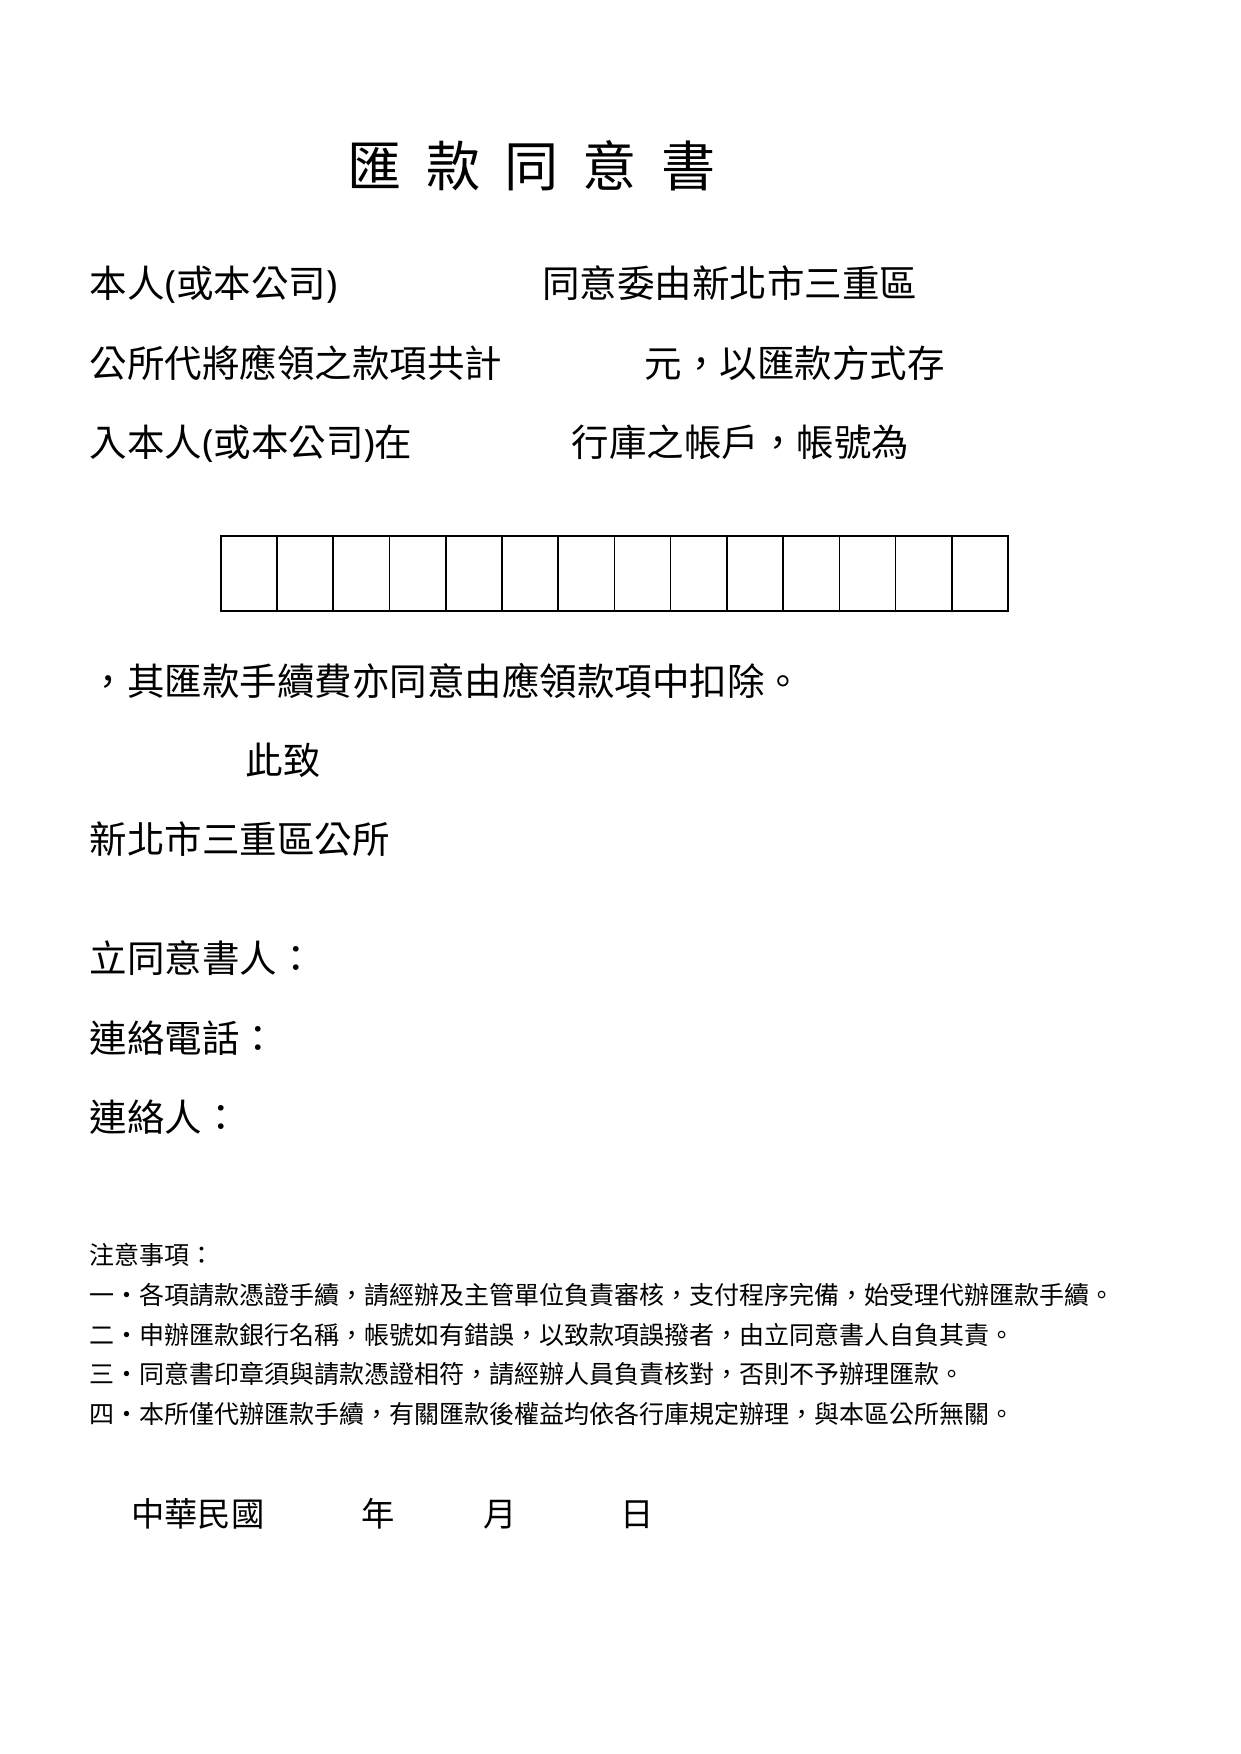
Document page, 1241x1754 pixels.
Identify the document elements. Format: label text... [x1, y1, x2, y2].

text 二‧申辦匯款銀行名稱，帳號如有錯誤，以致款項誤撥者，由立同意書人自負其責。 [89, 1313, 1125, 1353]
text 連絡人： [89, 1075, 1125, 1155]
text 一‧各項請款憑證手續，請經辦及主管單位負責審核，支付程序完備，始受理代辦匯款手續。 [89, 1274, 1125, 1313]
text 注意事項： [89, 1234, 1125, 1274]
text ，其匯款手續費亦同意由應領款項中扣除。 [89, 639, 1125, 718]
text 四‧本所僅代辦匯款手續，有關匯款後權益均依各行庫規定辦理，與本區公所無關。 [89, 1393, 1125, 1433]
text 新北市三重區公所 [89, 798, 1125, 877]
text 此致 [89, 718, 1125, 798]
text 本人(或本公司) 同意委由新北市三重區 [89, 242, 1125, 321]
text 匯 款 同 意 書 [185, 123, 1125, 202]
text 入本人(或本公司)在 行庫之帳戶，帳號為 [89, 401, 1125, 480]
text 公所代將應領之款項共計 元，以匯款方式存 [89, 321, 1125, 401]
text 連絡電話： [89, 996, 1125, 1075]
text 三‧同意書印章須與請款憑證相符，請經辦人員負責核對，否則不予辦理匯款。 [89, 1353, 1125, 1393]
text 立同意書人： [89, 917, 1125, 996]
text 中華民國 年 月 日 [131, 1472, 1125, 1552]
